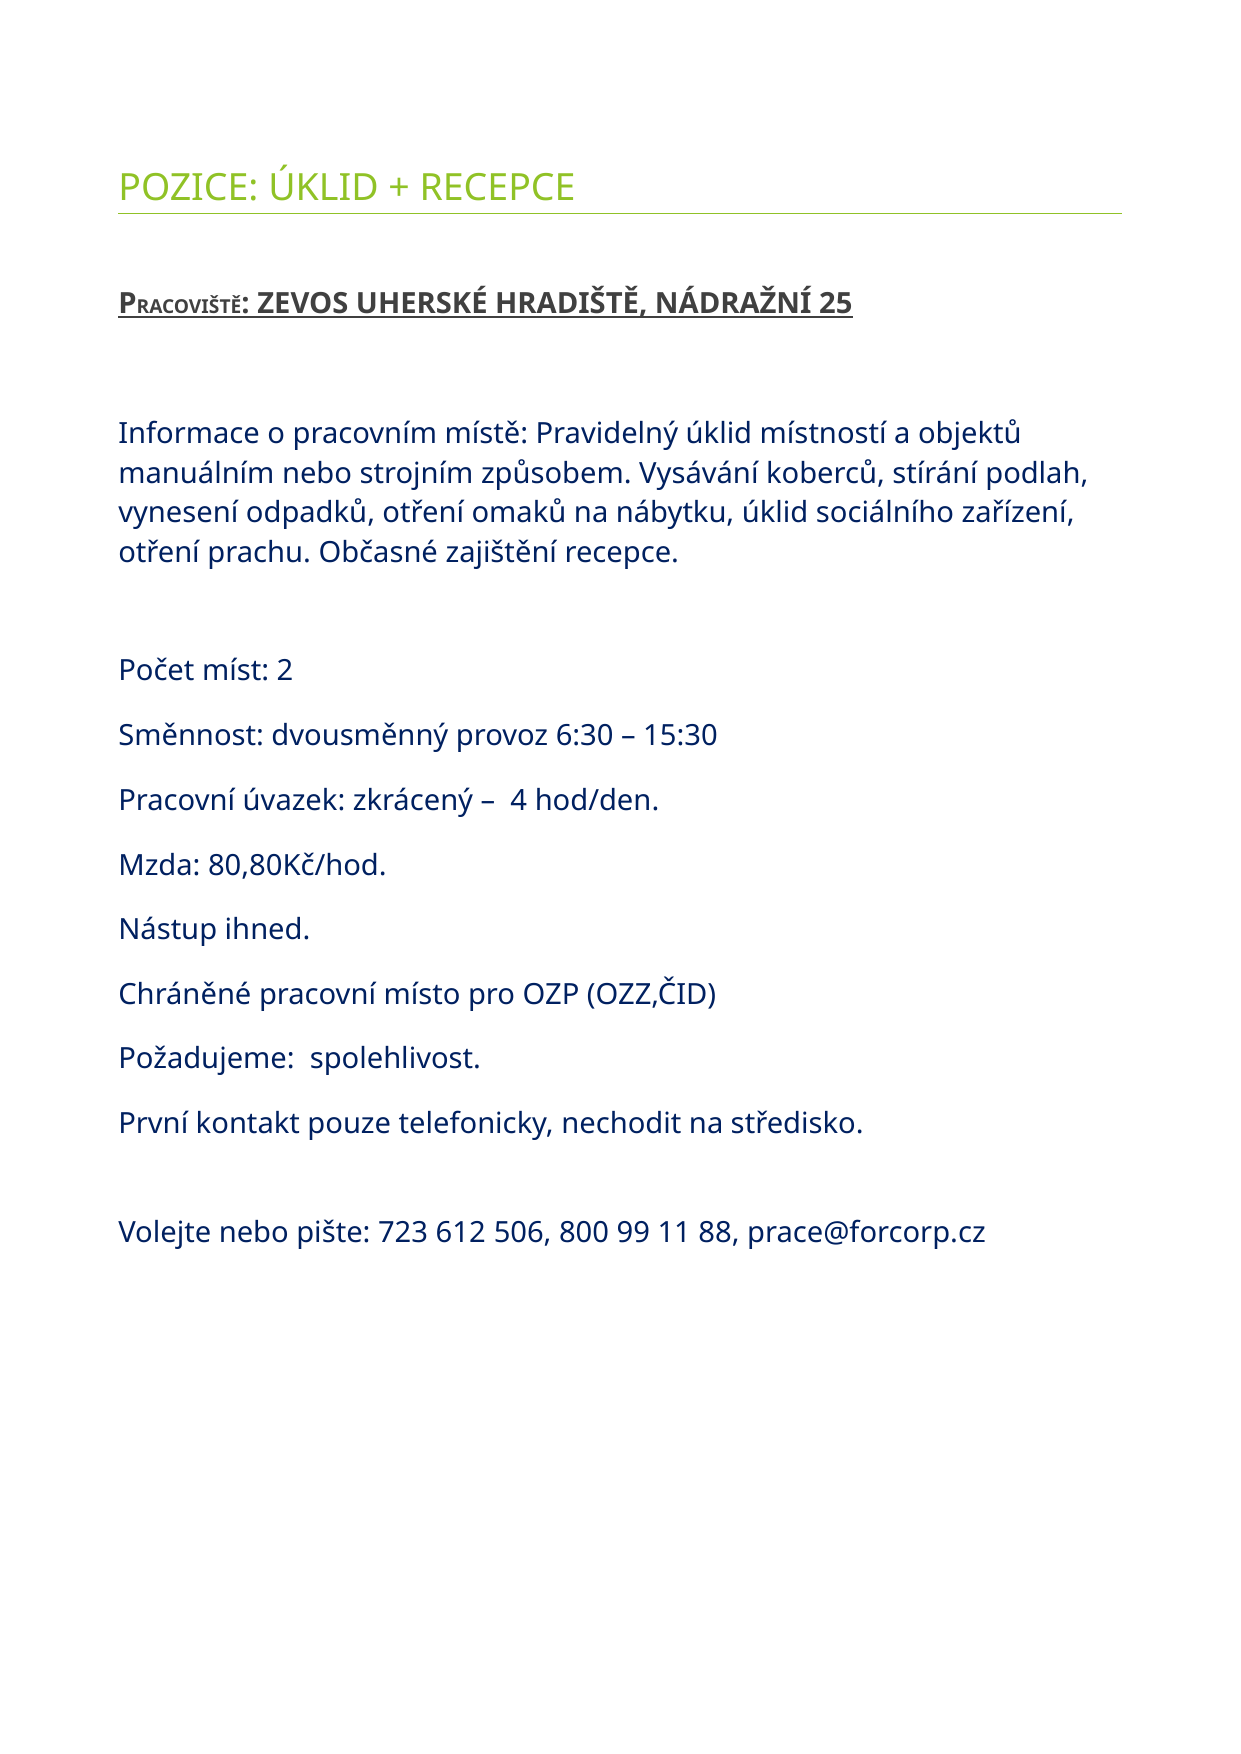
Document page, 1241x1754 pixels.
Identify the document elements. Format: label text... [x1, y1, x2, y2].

text Volejte nebo pište: 723 612 506, 800 99 11 88, prace@forcorp.cz [118, 1211, 1122, 1251]
subtitle POZICE: ÚKLID + RECEPCE [118, 160, 1122, 213]
text Počet míst: 2 [118, 650, 1122, 689]
text Nástup ihned. [118, 908, 1122, 948]
text Směnnost: dvousměnný provoz 6:30 – 15:30 [118, 714, 1122, 754]
text Mzda: 80,80Kč/hod. [118, 844, 1122, 883]
text Pracoviště: ZEVOS UHERSKÉ HRADIŠTĚ, NÁDRAŽNÍ 25 [118, 283, 1122, 322]
text Požadujeme: spolehlivost. [118, 1038, 1122, 1077]
text Pracovní úvazek: zkrácený – 4 hod/den. [118, 779, 1122, 819]
text Informace o pracovním místě: Pravidelný úklid místností a objektů manuálním nebo strojním způsobem. Vysávání koberců, stírání podlah, vynesení odpadků, otření omaků na nábytku, úklid sociálního zařízení, otření prachu. Občasné zajištění recepce. [118, 412, 1122, 571]
text První kontakt pouze telefonicky, nechodit na středisko. [118, 1102, 1122, 1142]
text Chráněné pracovní místo pro OZP (OZZ,ČID) [118, 973, 1122, 1013]
